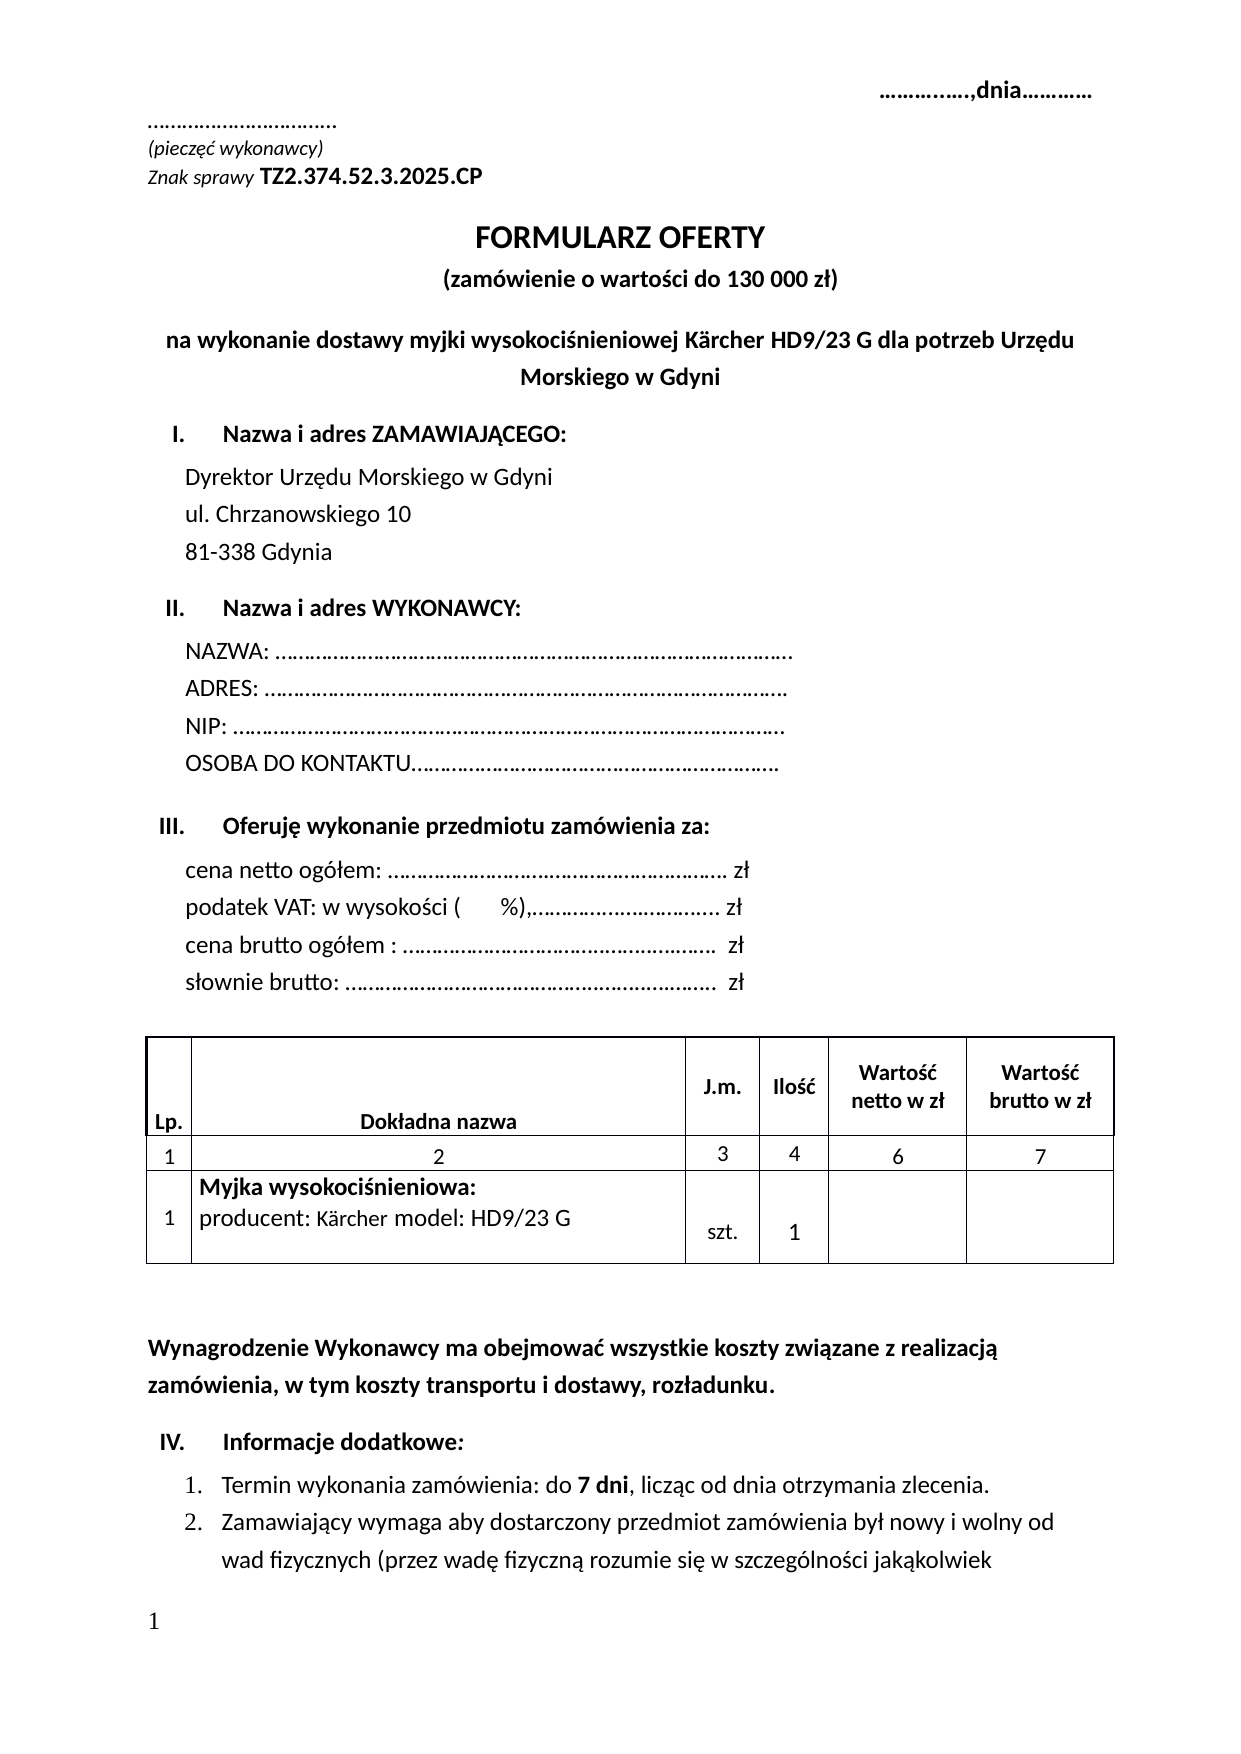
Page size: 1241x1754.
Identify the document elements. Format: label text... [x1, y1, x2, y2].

table_cell 6 [829, 1136, 966, 1170]
list Zamawiający wymaga aby dostarczony przedmiot zamówienia był nowy i wolny od wad fizycznych (przez wadę fizyczną rozumie się w szczególności jakąkolwiek [184, 1501, 1093, 1576]
table_cell Myjka wysokociśnieniowa: producent: Kärcher model: HD9/23 G [192, 1171, 685, 1263]
table_header J.m. [686, 1038, 759, 1135]
table_cell 2 [192, 1136, 685, 1170]
table_header Dokładna nazwa [192, 1038, 685, 1135]
list Oferuję wykonanie przedmiotu zamówienia za: [185, 804, 1093, 842]
table_cell szt. [686, 1171, 759, 1263]
list Termin wykonania zamówienia: do 7 dni, licząc od dnia otrzymania zlecenia. [184, 1463, 1093, 1501]
list Nazwa i adres ZAMAWIAJĄCEGO: [185, 418, 1093, 449]
text cena brutto ogółem : ……………………………..……..….……. zł [185, 923, 1093, 961]
text Wynagrodzenie Wykonawcy ma obejmować wszystkie koszty związane z realizacją zamówienia, w tym koszty transportu i dostawy, rozładunku. [148, 1326, 1093, 1401]
text Dyrektor Urzędu Morskiego w Gdyni [185, 455, 1093, 492]
list Nazwa i adres WYKONAWCY: [185, 592, 1093, 623]
text NIP: …………………………………………………………………………………… [185, 704, 1093, 742]
text OSOBA DO KONTAKTU………………………………………………………. [185, 742, 1093, 779]
text podatek VAT: w wysokości ( %),…………...….……….... zł [185, 886, 1093, 923]
text cena netto ogółem: ……………………….…………………………. zł [185, 848, 1093, 886]
text …………………………… [148, 104, 1093, 135]
text (zamówienie o wartości do 130 000 zł) [369, 263, 1093, 293]
table_cell 1 [147, 1136, 191, 1170]
text NAZWA: ……………………………………………………………………………… [185, 629, 1093, 667]
subtitle FORMULARZ OFERTY [148, 216, 1093, 256]
table_header Ilość [760, 1038, 828, 1135]
table_cell [967, 1171, 1113, 1263]
table_header Lp. [148, 1038, 191, 1135]
text 81-338 Gdynia [185, 530, 1093, 567]
table_cell 3 [686, 1136, 759, 1170]
text (pieczęć wykonawcy) [148, 135, 1093, 160]
list Informacje dodatkowe: [185, 1426, 1093, 1457]
table_cell 1 [760, 1171, 828, 1263]
table_cell 1 [147, 1171, 191, 1263]
table_cell 4 [760, 1136, 828, 1170]
table_header Wartość brutto w zł [967, 1038, 1113, 1135]
table_header Wartość netto w zł [829, 1038, 966, 1135]
text ul. Chrzanowskiego 10 [185, 492, 1093, 530]
text ………..….,dnia………… [148, 74, 1093, 104]
table_cell 7 [967, 1136, 1113, 1170]
text na wykonanie dostawy myjki wysokociśnieniowej Kärcher HD9/23 G dla potrzeb Urzędu Morskiego w Gdyni [148, 318, 1093, 393]
text ADRES: ………………………………………………………………………………. [185, 667, 1093, 704]
table_cell [829, 1171, 966, 1263]
text Znak sprawy TZ2.374.52.3.2025.CP [148, 160, 1093, 191]
text słownie brutto: ……………………………………..……..….…….. zł [185, 961, 1093, 998]
